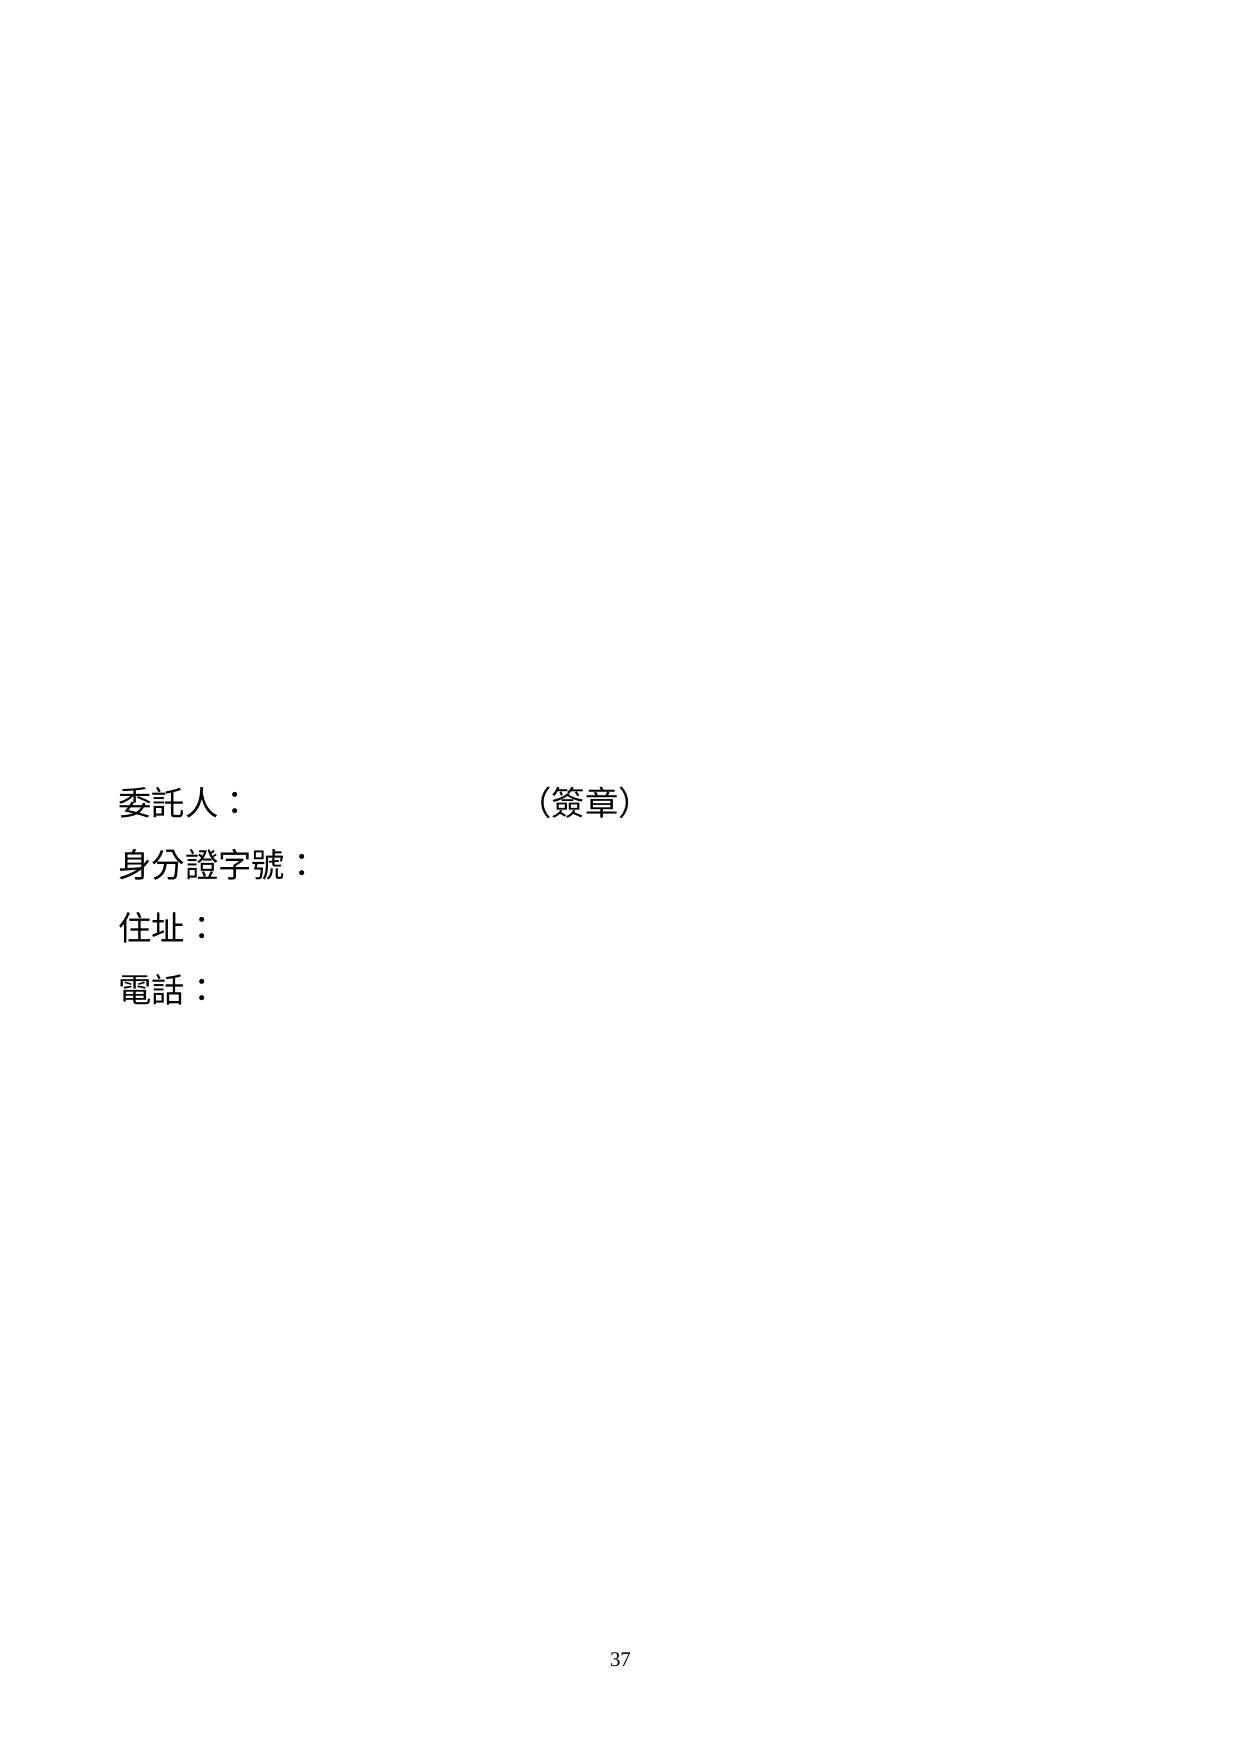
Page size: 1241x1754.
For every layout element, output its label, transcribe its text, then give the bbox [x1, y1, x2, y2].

text 委託人： （簽章） [118, 759, 1122, 822]
text 電話： [118, 947, 1122, 1009]
text 身分證字號： [118, 822, 1122, 884]
text 住址： [118, 884, 1122, 947]
